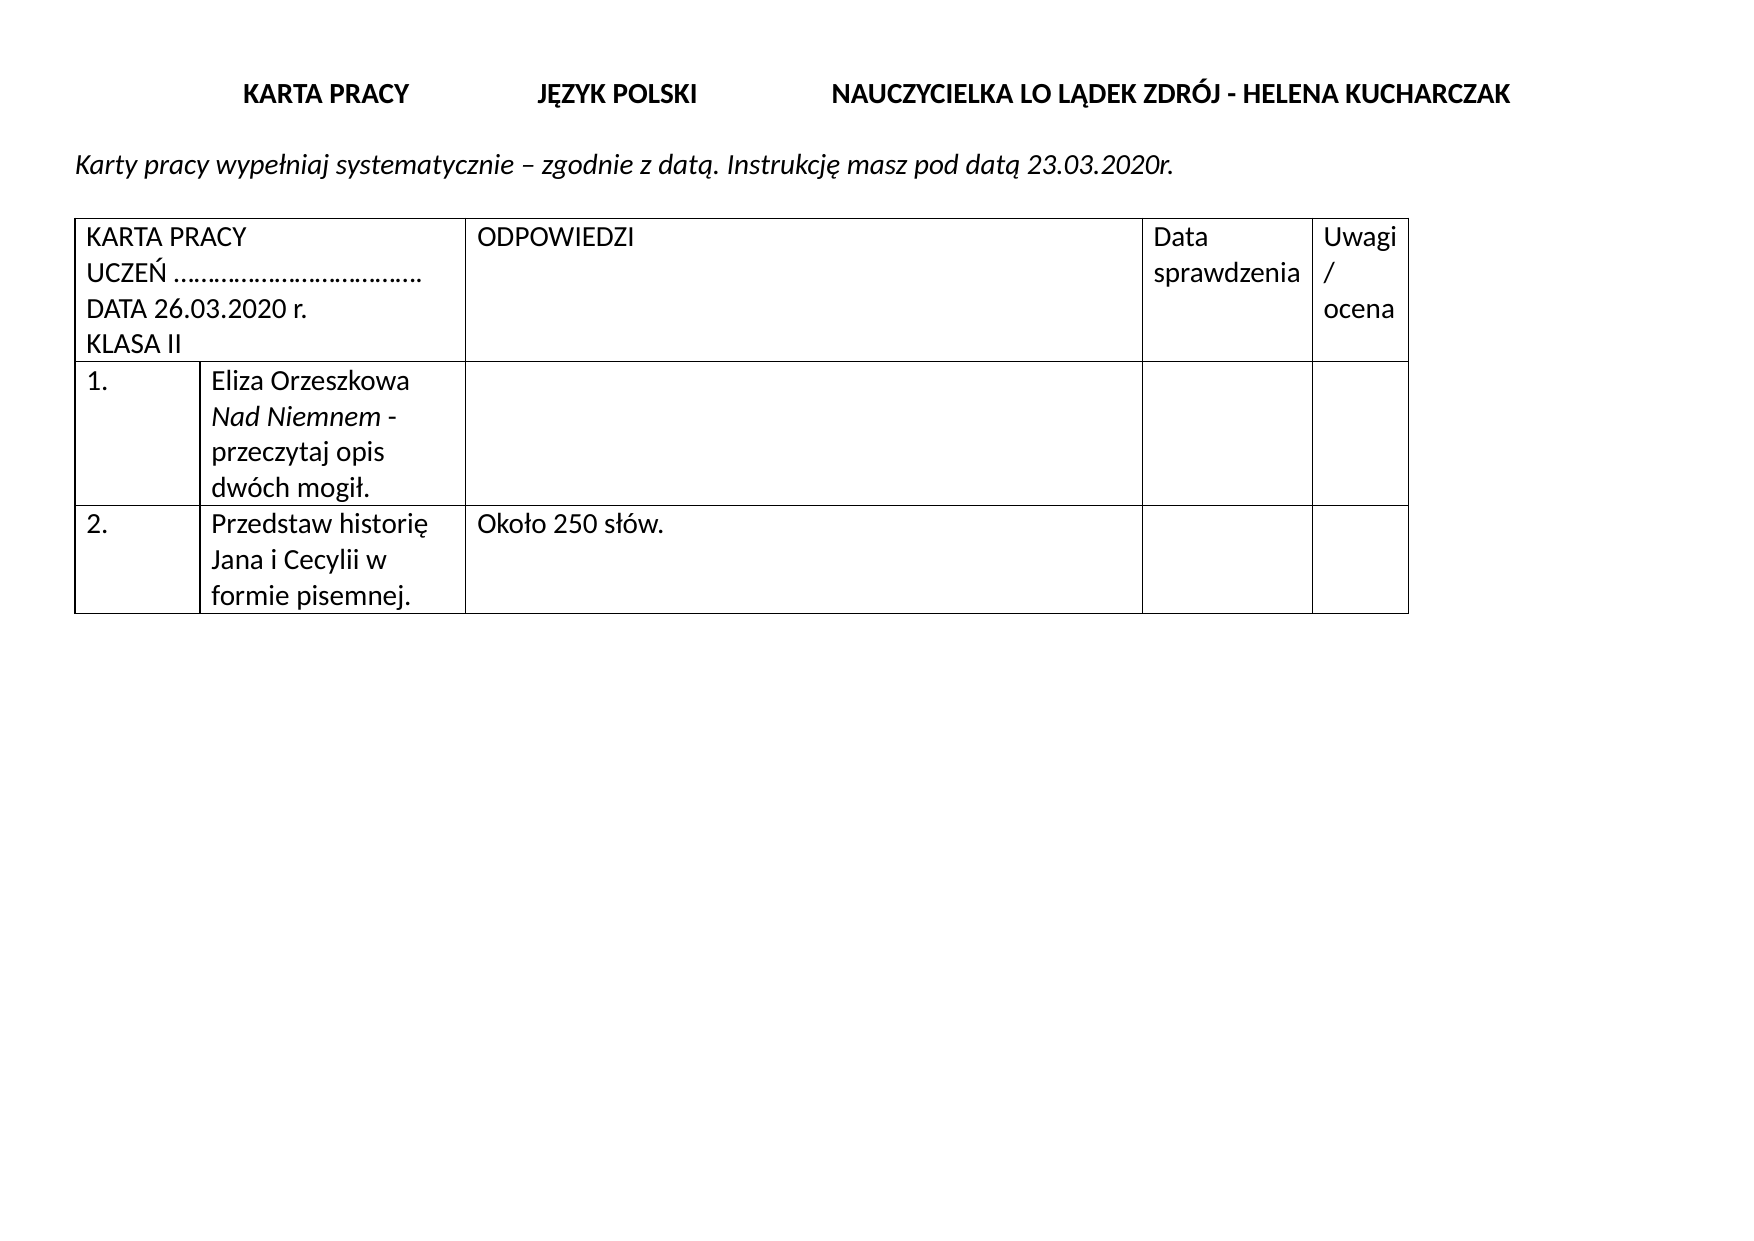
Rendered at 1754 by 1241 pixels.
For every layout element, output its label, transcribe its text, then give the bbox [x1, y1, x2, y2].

table_header Uwagi / ocena [1313, 219, 1408, 361]
text KARTA PRACY JĘZYK POLSKI NAUCZYCIELKA LO LĄDEK ZDRÓJ - HELENA KUCHARCZAK [75, 75, 1679, 111]
text Karty pracy wypełniaj systematycznie – zgodnie z datą. Instrukcję masz pod datą 23.03.2020r. [75, 146, 1679, 182]
table_header KARTA PRACY UCZEŃ ………………………………. DATA 26.03.2020 r. KLASA II [76, 219, 465, 361]
table_cell [1143, 362, 1312, 504]
table_cell Przedstaw historię Jana i Cecylii w formie pisemnej. [201, 506, 465, 612]
table_cell 2. [76, 506, 199, 612]
table_cell Około 250 słów. [466, 506, 1142, 612]
table_header ODPOWIEDZI [466, 219, 1142, 361]
table_cell 1. [76, 362, 199, 504]
table_cell [1313, 506, 1408, 612]
table_header Data sprawdzenia [1143, 219, 1312, 361]
table_cell [1143, 506, 1312, 612]
table_cell Eliza Orzeszkowa Nad Niemnem -przeczytaj opis dwóch mogił. [201, 362, 465, 504]
table_cell [466, 362, 1142, 504]
table_cell [1313, 362, 1408, 504]
